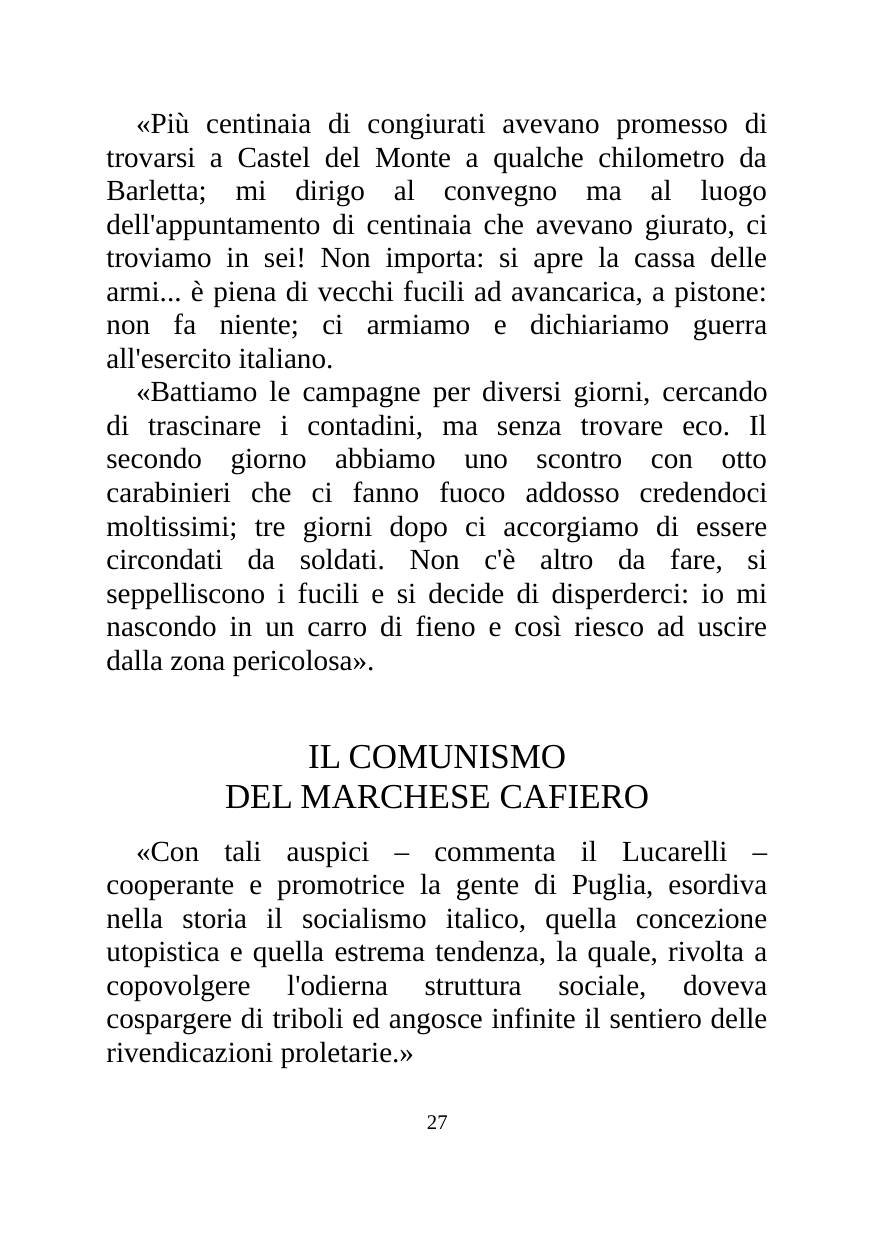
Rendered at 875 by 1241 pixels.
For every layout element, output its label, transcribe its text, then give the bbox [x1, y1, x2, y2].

text «Più centinaia di congiurati avevano promesso di trovarsi a Castel del Monte a qualche chilometro da Barletta; mi dirigo al convegno ma al luogo dell'appuntamento di centinaia che avevano giurato, ci troviamo in sei! Non importa: si apre la cassa delle armi... è piena di vecchi fucili ad avancarica, a pistone: non fa niente; ci armiamo e dichiariamo guerra all'esercito italiano. [106, 106, 768, 374]
text «Con tali auspici – commenta il Lucarelli – cooperante e promotrice la gente di Puglia, esordiva nella storia il socialismo italico, quella concezione utopistica e quella estrema tendenza, la quale, rivolta a copovolgere l'odierna struttura sociale, doveva cospargere di triboli ed angosce infinite il sentiero delle rivendicazioni proletarie.» [106, 834, 768, 1068]
subtitle IL COMUNISMO DEL MARCHESE CAFIERO [106, 736, 768, 816]
text «Battiamo le campagne per diversi giorni, cercando di trascinare i contadini, ma senza trovare eco. Il secondo giorno abbiamo uno scontro con otto carabinieri che ci fanno fuoco addosso credendoci moltissimi; tre giorni dopo ci accorgiamo di essere circondati da soldati. Non c'è altro da fare, si seppelliscono i fucili e si decide di disperderci: io mi nascondo in un carro di fieno e così riesco ad uscire dalla zona pericolosa». [106, 374, 768, 676]
